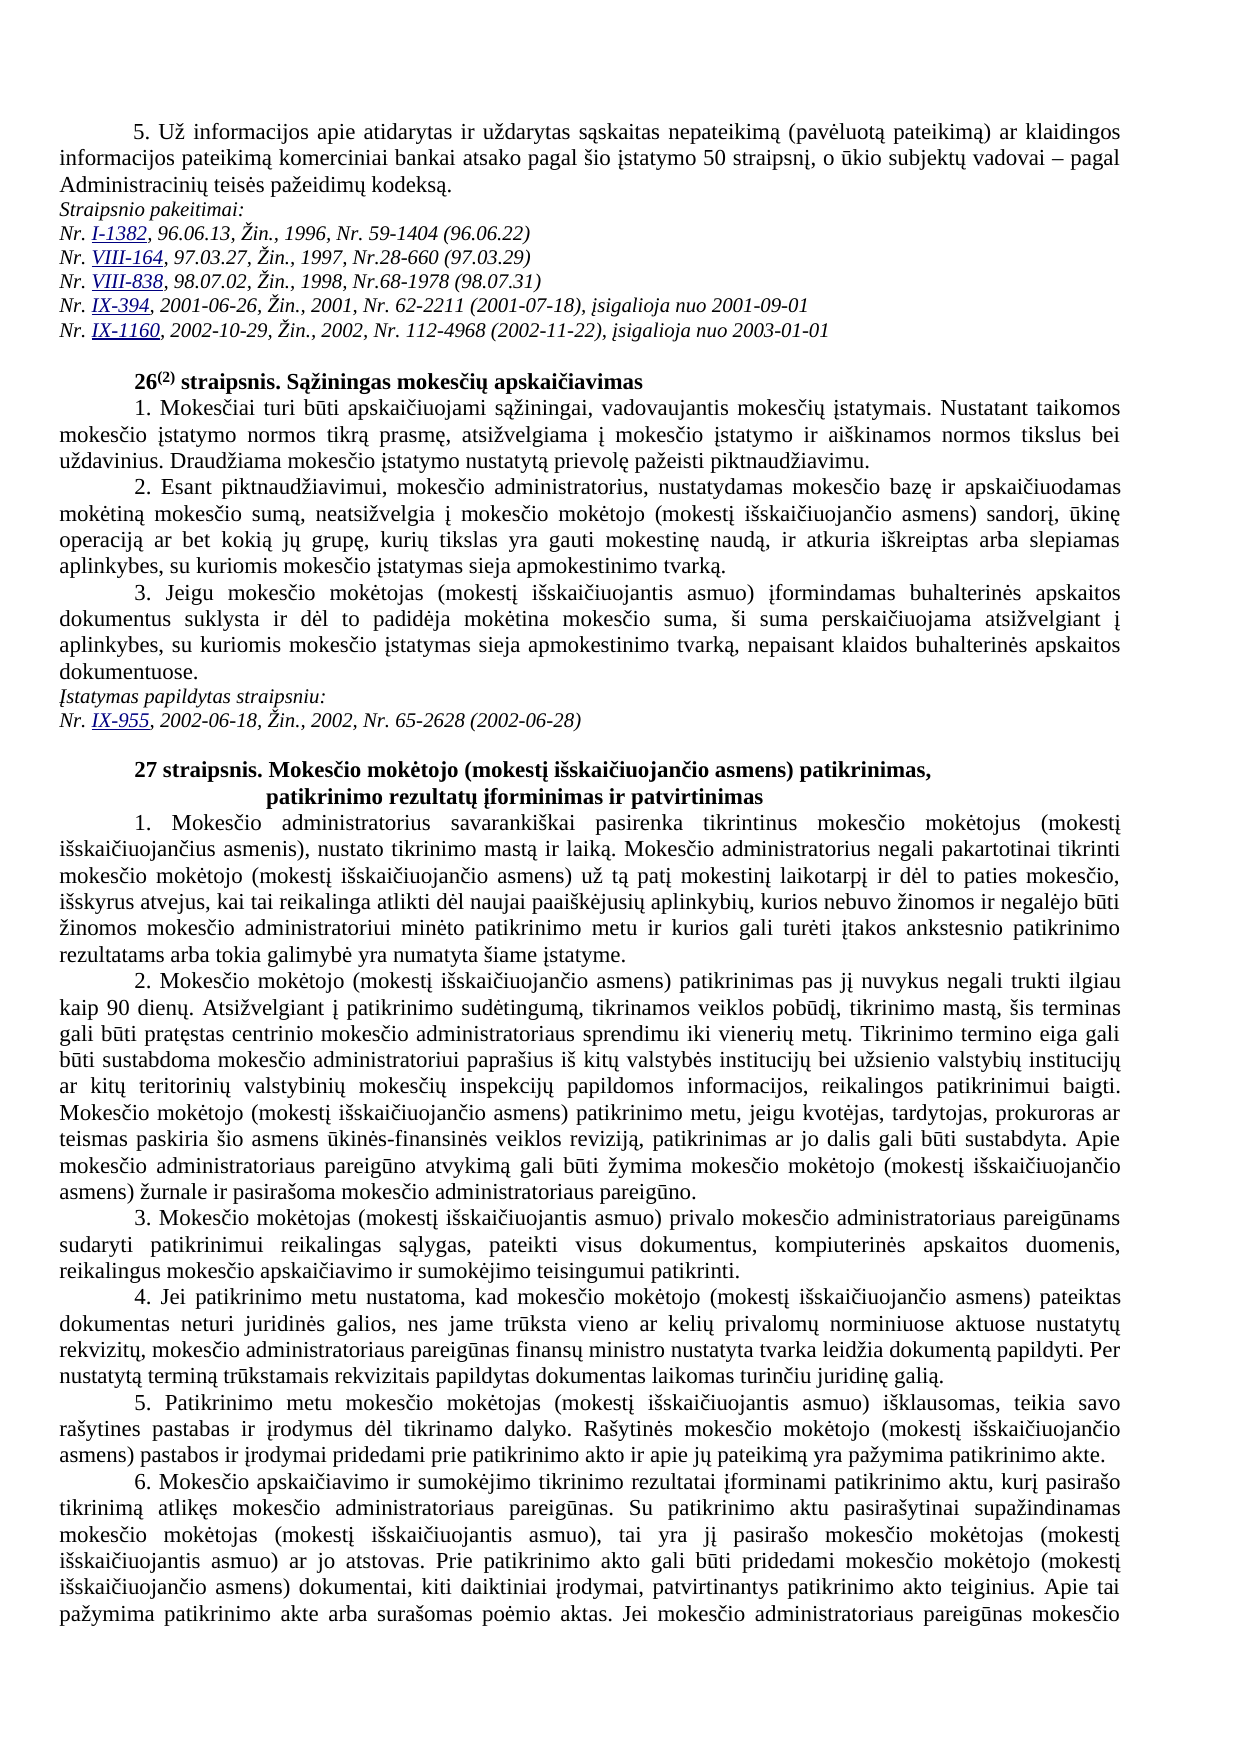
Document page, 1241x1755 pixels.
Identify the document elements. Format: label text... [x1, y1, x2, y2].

text Nr. VIII-164, 97.03.27, Žin., 1997, Nr.28-660 (97.03.29) [59, 245, 1122, 269]
text patikrinimo rezultatų įforminimas ir patvirtinimas [266, 783, 1122, 809]
text 5. Patikrinimo metu mokesčio mokėtojas (mokestį išskaičiuojantis asmuo) išklausomas, teikia savo rašytines pastabas ir įrodymus dėl tikrinamo dalyko. Rašytinės mokesčio mokėtojo (mokestį išskaičiuojančio asmens) pastabos ir įrodymai pridedami prie patikrinimo akto ir apie jų pateikimą yra pažymima patikrinimo akte. [59, 1389, 1122, 1468]
text 1. Mokesčiai turi būti apskaičiuojami sąžiningai, vadovaujantis mokesčių įstatymais. Nustatant taikomos mokesčio įstatymo normos tikrą prasmę, atsižvelgiama į mokesčio įstatymo ir aiškinamos normos tikslus bei uždavinius. Draudžiama mokesčio įstatymo nustatytą prievolę pažeisti piktnaudžiavimu. [59, 394, 1122, 473]
text Nr. IX-955, 2002-06-18, Žin., 2002, Nr. 65-2628 (2002-06-28) [59, 708, 1122, 732]
text 1. Mokesčio administratorius savarankiškai pasirenka tikrintinus mokesčio mokėtojus (mokestį išskaičiuojančius asmenis), nustato tikrinimo mastą ir laiką. Mokesčio administratorius negali pakartotinai tikrinti mokesčio mokėtojo (mokestį išskaičiuojančio asmens) už tą patį mokestinį laikotarpį ir dėl to paties mokesčio, išskyrus atvejus, kai tai reikalinga atlikti dėl naujai paaiškėjusių aplinkybių, kurios nebuvo žinomos ir negalėjo būti žinomos mokesčio administratoriui minėto patikrinimo metu ir kurios gali turėti įtakos ankstesnio patikrinimo rezultatams arba tokia galimybė yra numatyta šiame įstatyme. [59, 809, 1122, 967]
text 3. Mokesčio mokėtojas (mokestį išskaičiuojantis asmuo) privalo mokesčio administratoriaus pareigūnams sudaryti patikrinimui reikalingas sąlygas, pateikti visus dokumentus, kompiuterinės apskaitos duomenis, reikalingus mokesčio apskaičiavimo ir sumokėjimo teisingumui patikrinti. [59, 1204, 1122, 1283]
text Nr. IX-394, 2001-06-26, Žin., 2001, Nr. 62-2211 (2001-07-18), įsigalioja nuo 2001-09-01 [59, 293, 1122, 317]
text Nr. I-1382, 96.06.13, Žin., 1996, Nr. 59-1404 (96.06.22) [59, 221, 1122, 245]
text 4. Jei patikrinimo metu nustatoma, kad mokesčio mokėtojo (mokestį išskaičiuojančio asmens) pateiktas dokumentas neturi juridinės galios, nes jame trūksta vieno ar kelių privalomų norminiuose aktuose nustatytų rekvizitų, mokesčio administratoriaus pareigūnas finansų ministro nustatyta tvarka leidžia dokumentą papildyti. Per nustatytą terminą trūkstamais rekvizitais papildytas dokumentas laikomas turinčiu juridinę galią. [59, 1283, 1122, 1389]
text 6. Mokesčio apskaičiavimo ir sumokėjimo tikrinimo rezultatai įforminami patikrinimo aktu, kurį pasirašo tikrinimą atlikęs mokesčio administratoriaus pareigūnas. Su patikrinimo aktu pasirašytinai supažindinamas mokesčio mokėtojas (mokestį išskaičiuojantis asmuo), tai yra jį pasirašo mokesčio mokėtojas (mokestį išskaičiuojantis asmuo) ar jo atstovas. Prie patikrinimo akto gali būti pridedami mokesčio mokėtojo (mokestį išskaičiuojančio asmens) dokumentai, kiti daiktiniai įrodymai, patvirtinantys patikrinimo akto teiginius. Apie tai pažymima patikrinimo akte arba surašomas poėmio aktas. Jei mokesčio administratoriaus pareigūnas mokesčio [59, 1468, 1122, 1626]
text Nr. IX-1160, 2002-10-29, Žin., 2002, Nr. 112-4968 (2002-11-22), įsigalioja nuo 2003-01-01 [59, 317, 1122, 342]
text 2. Mokesčio mokėtojo (mokestį išskaičiuojančio asmens) patikrinimas pas jį nuvykus negali trukti ilgiau kaip 90 dienų. Atsižvelgiant į patikrinimo sudėtingumą, tikrinamos veiklos pobūdį, tikrinimo mastą, šis terminas gali būti pratęstas centrinio mokesčio administratoriaus sprendimu iki vienerių metų. Tikrinimo termino eiga gali būti sustabdoma mokesčio administratoriui paprašius iš kitų valstybės institucijų bei užsienio valstybių institucijų ar kitų teritorinių valstybinių mokesčių inspekcijų papildomos informacijos, reikalingos patikrinimui baigti. Mokesčio mokėtojo (mokestį išskaičiuojančio asmens) patikrinimo metu, jeigu kvotėjas, tardytojas, prokuroras ar teismas paskiria šio asmens ūkinės-finansinės veiklos reviziją, patikrinimas ar jo dalis gali būti sustabdyta. Apie mokesčio administratoriaus pareigūno atvykimą gali būti žymima mokesčio mokėtojo (mokestį išskaičiuojančio asmens) žurnale ir pasirašoma mokesčio administratoriaus pareigūno. [59, 967, 1122, 1204]
text Įstatymas papildytas straipsniu: [59, 684, 1122, 708]
text 3. Jeigu mokesčio mokėtojas (mokestį išskaičiuojantis asmuo) įformindamas buhalterinės apskaitos dokumentus suklysta ir dėl to padidėja mokėtina mokesčio suma, ši suma perskaičiuojama atsižvelgiant į aplinkybes, su kuriomis mokesčio įstatymas sieja apmokestinimo tvarką, nepaisant klaidos buhalterinės apskaitos dokumentuose. [59, 579, 1122, 684]
text Nr. VIII-838, 98.07.02, Žin., 1998, Nr.68-1978 (98.07.31) [59, 269, 1122, 293]
text 27 straipsnis. Mokesčio mokėtojo (mokestį išskaičiuojančio asmens) patikrinimas, [134, 756, 1122, 783]
text Straipsnio pakeitimai: [59, 197, 1122, 221]
text 5. Už informacijos apie atidarytas ir uždarytas sąskaitas nepateikimą (pavėluotą pateikimą) ar klaidingos informacijos pateikimą komerciniai bankai atsako pagal šio įstatymo 50 straipsnį, o ūkio subjektų vadovai – pagal Administracinių teisės pažeidimų kodeksą. [59, 118, 1122, 197]
text 26(2) straipsnis. Sąžiningas mokesčių apskaičiavimas [59, 368, 1122, 394]
text 2. Esant piktnaudžiavimui, mokesčio administratorius, nustatydamas mokesčio bazę ir apskaičiuodamas mokėtiną mokesčio sumą, neatsižvelgia į mokesčio mokėtojo (mokestį išskaičiuojančio asmens) sandorį, ūkinę operaciją ar bet kokią jų grupę, kurių tikslas yra gauti mokestinę naudą, ir atkuria iškreiptas arba slepiamas aplinkybes, su kuriomis mokesčio įstatymas sieja apmokestinimo tvarką. [59, 473, 1122, 579]
